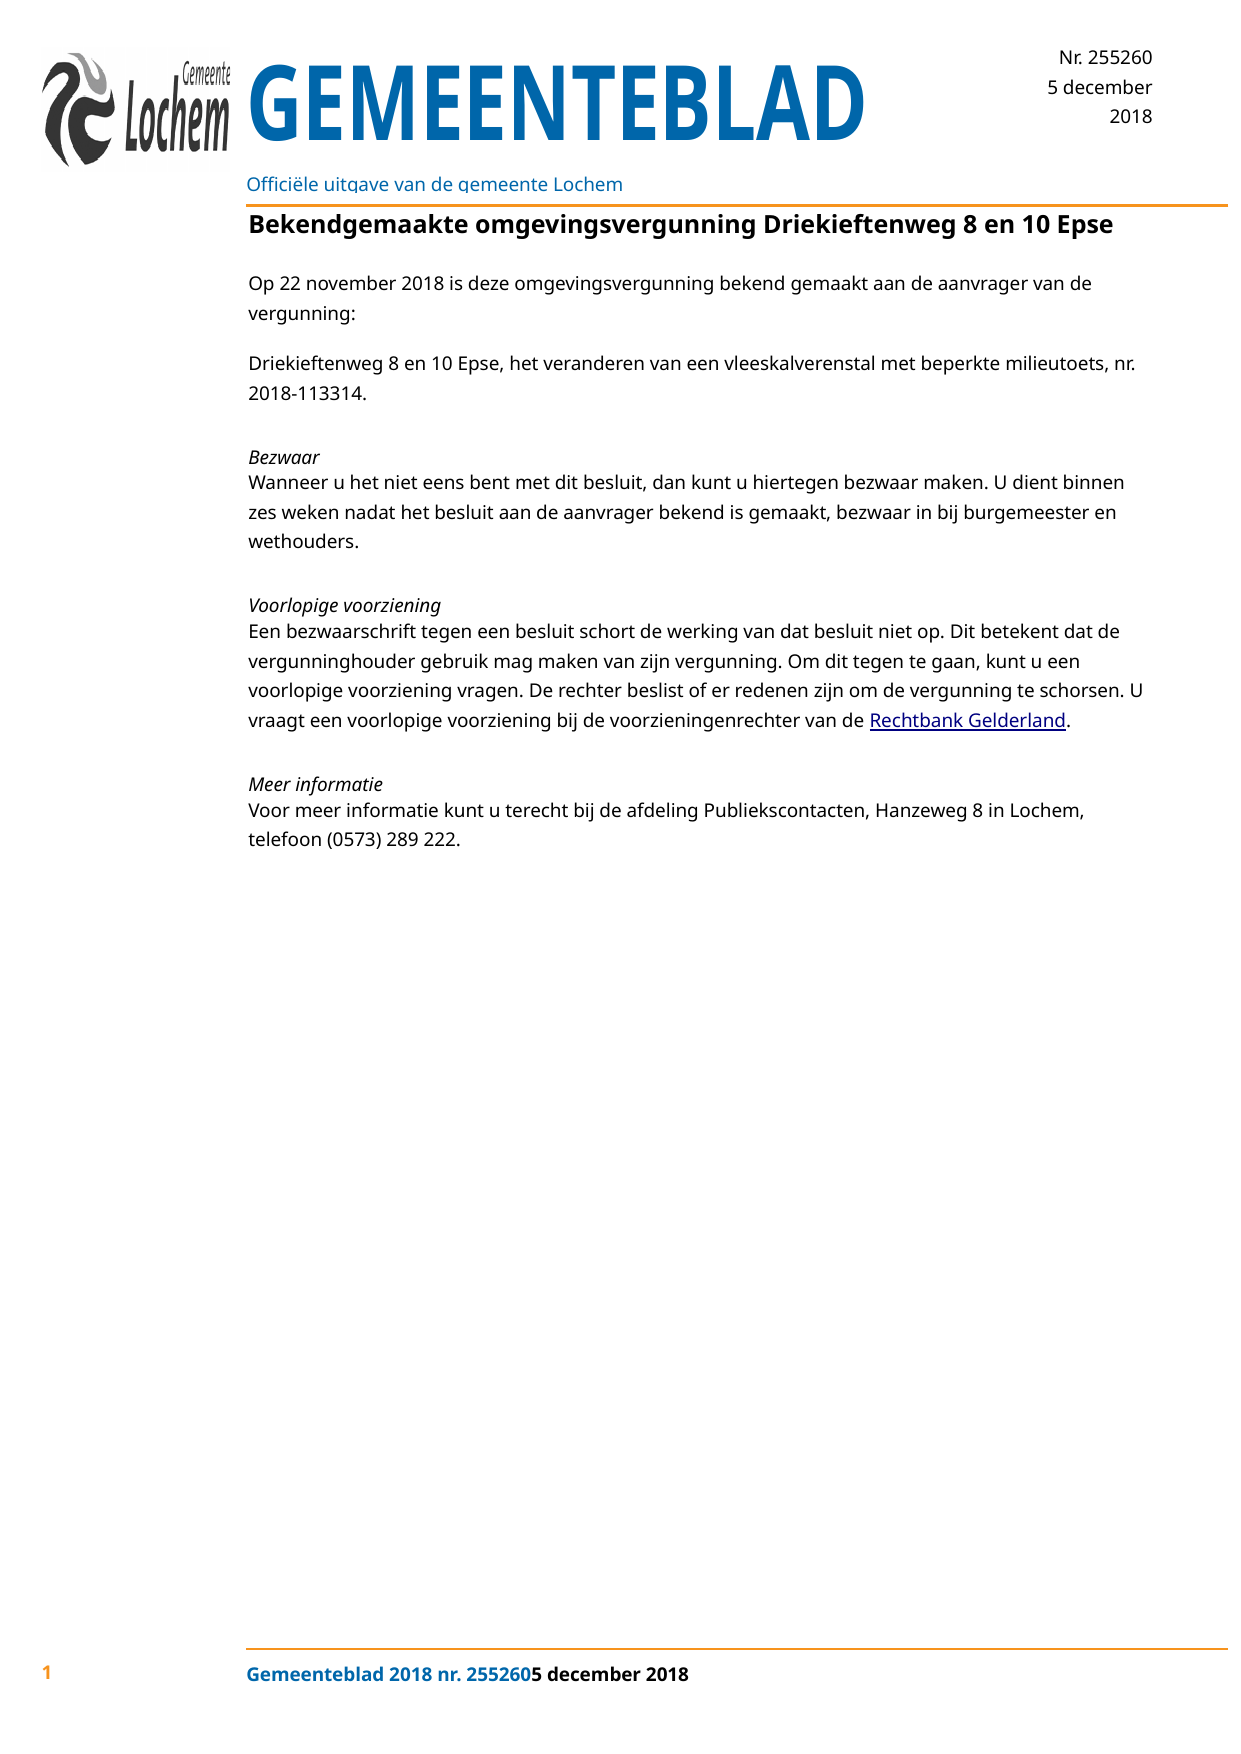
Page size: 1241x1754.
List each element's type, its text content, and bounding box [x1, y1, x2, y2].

text Op 22 november 2018 is deze omgevingsvergunning bekend gemaakt aan de aanvrager van de vergunning: [248, 270, 1152, 326]
text Driekieftenweg 8 en 10 Epse, het veranderen van een vleeskalverenstal met beperkte milieutoets, nr. 2018-113314. [248, 350, 1152, 406]
text Bezwaar [248, 444, 1152, 469]
text Een bezwaarschrift tegen een besluit schort de werking van dat besluit niet op. Dit betekent dat de vergunninghouder gebruik mag maken van zijn vergunning. Om dit tegen te gaan, kunt u een voorlopige voorziening vragen. De rechter beslist of er redenen zijn om de vergunning te schorsen. U vraagt een voorlopige voorziening bij de voorzieningenrechter van de Rechtbank Gelderland. [248, 618, 1152, 733]
picture [41, 47, 231, 172]
text Meer informatie [248, 771, 1152, 797]
text Wanneer u het niet eens bent met dit besluit, dan kunt u hiertegen bezwaar maken. U dient binnen zes weken nadat het besluit aan de aanvrager bekend is gemaakt, bezwaar in bij burgemeester en wethouders. [248, 469, 1152, 554]
text Voor meer informatie kunt u terecht bij de afdeling Publiekscontacten, Hanzeweg 8 in Lochem, telefoon (0573) 289 222. [248, 797, 1152, 852]
text Bekendgemaakte omgevingsvergunning Driekieftenweg 8 en 10 Epse [248, 207, 1152, 241]
text Voorlopige voorziening [248, 593, 1152, 618]
